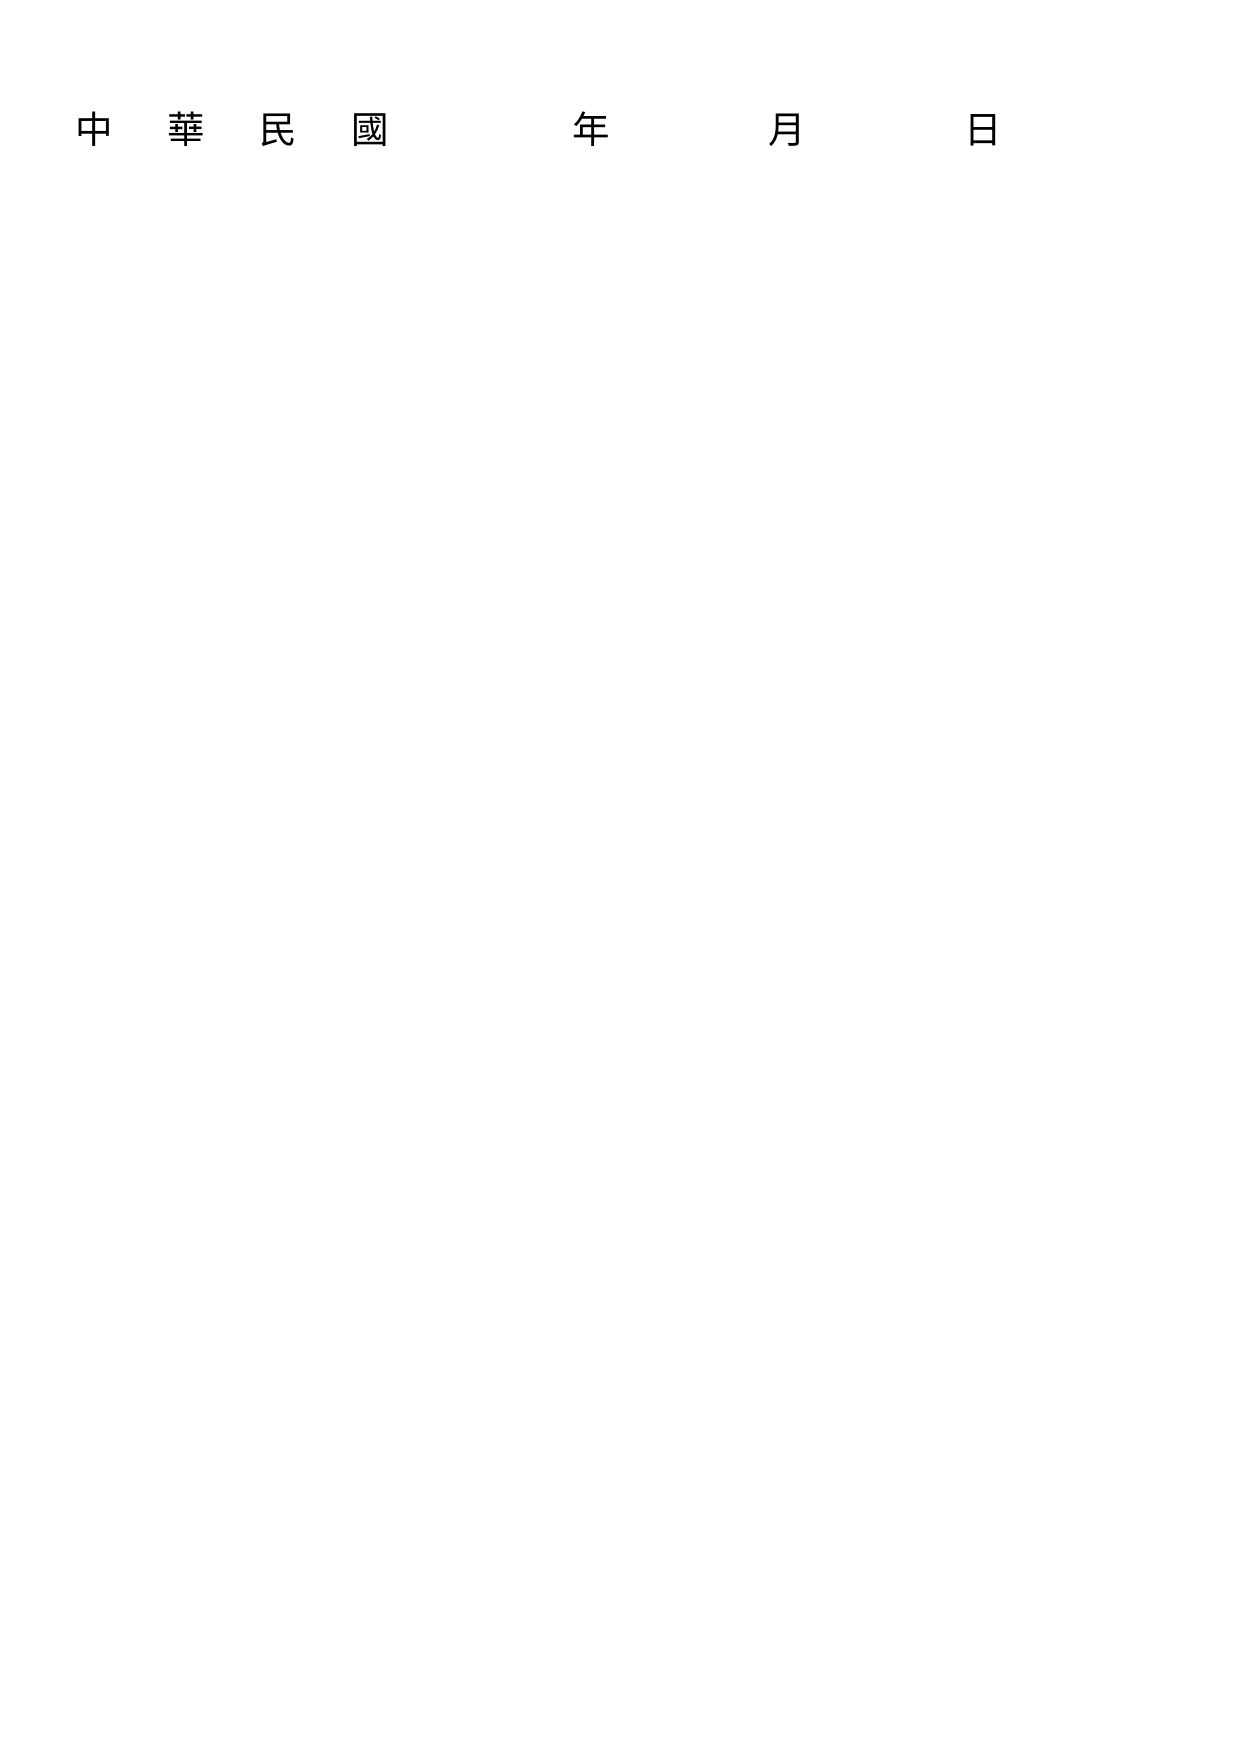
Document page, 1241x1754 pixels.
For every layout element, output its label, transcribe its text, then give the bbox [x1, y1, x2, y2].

text 中 華 民 國 年 月 日 [75, 89, 1165, 164]
